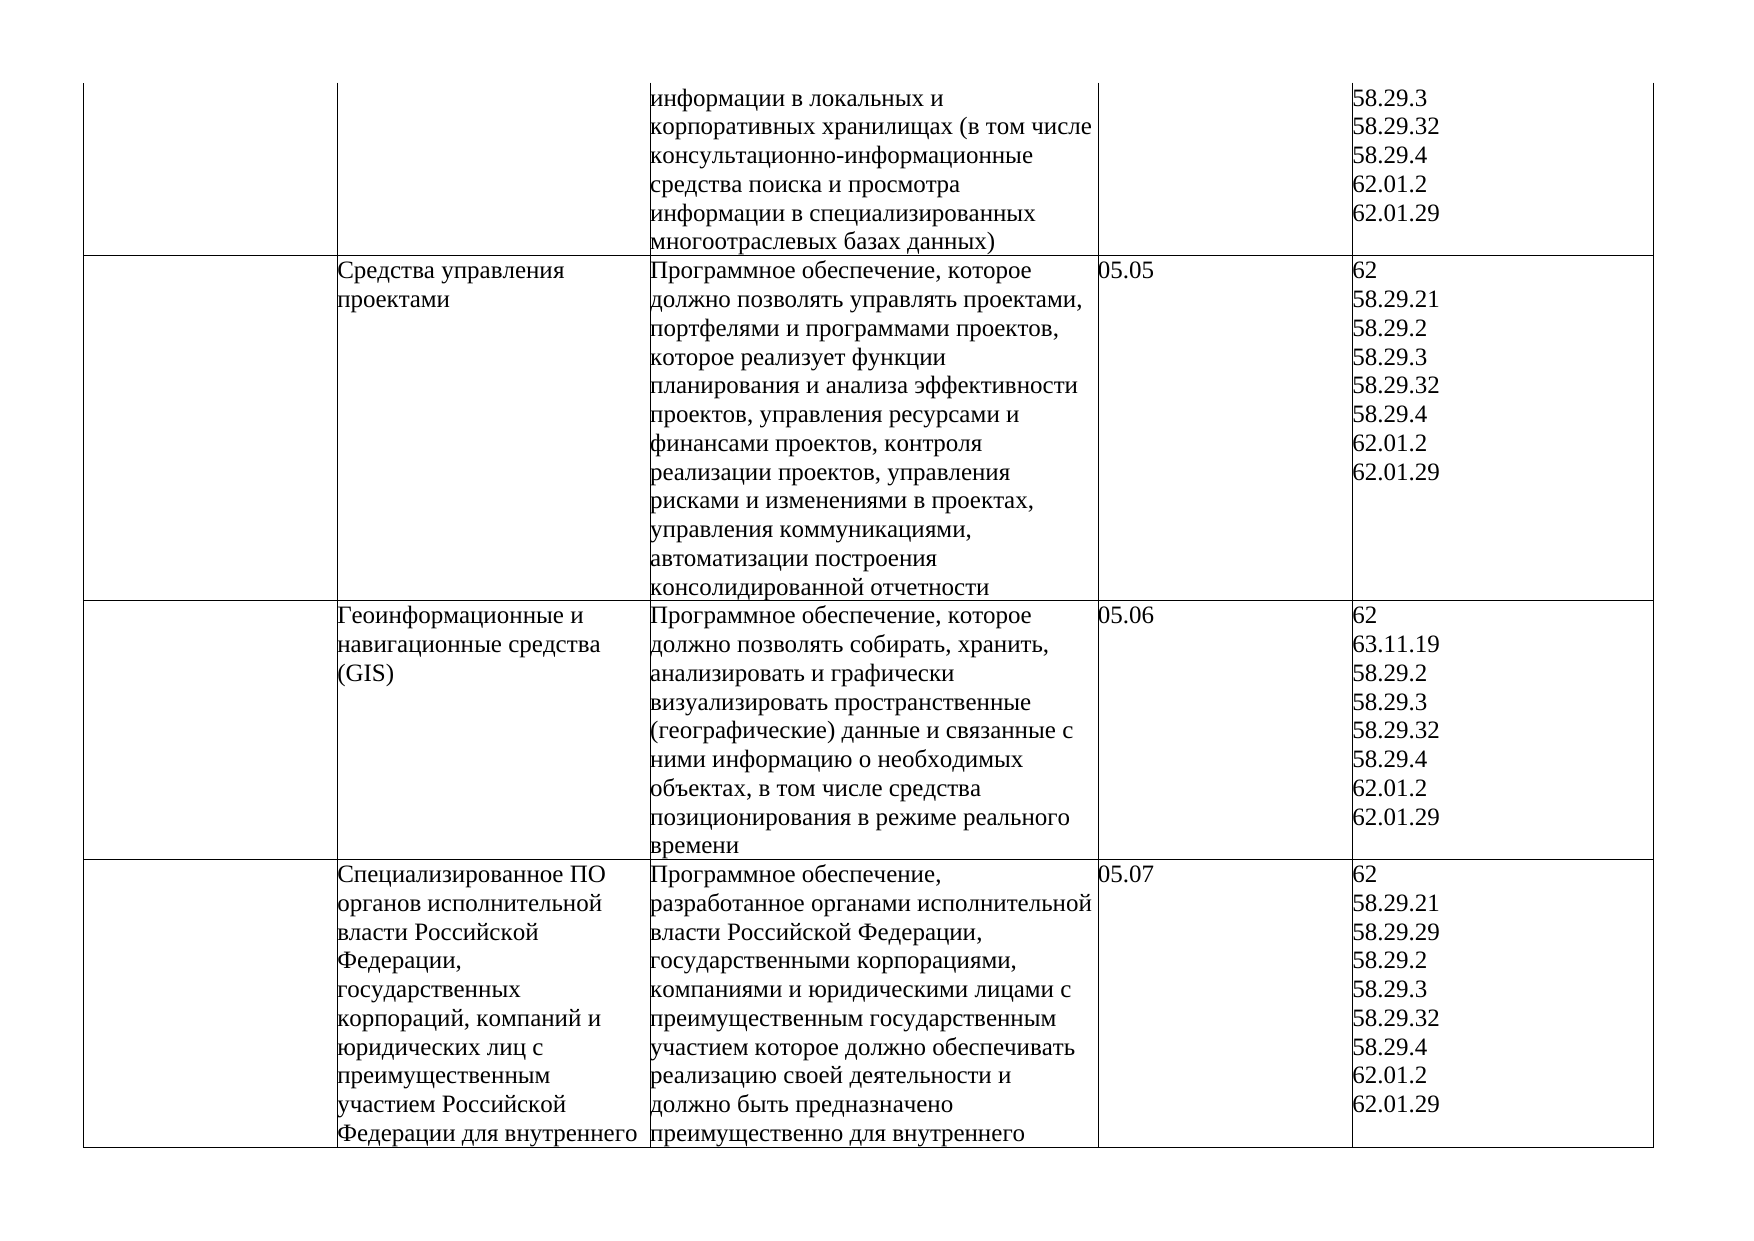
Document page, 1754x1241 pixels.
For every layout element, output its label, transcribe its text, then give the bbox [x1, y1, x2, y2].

table_cell 62 58.29.21 58.29.2 58.29.3 58.29.32 58.29.4 62.01.2 62.01.29 [1353, 256, 1653, 600]
table_cell 58.29.3 58.29.32 58.29.4 62.01.2 62.01.29 [1353, 83, 1653, 255]
table_cell [84, 860, 337, 1147]
table_cell [84, 83, 337, 255]
table_cell [84, 256, 337, 600]
table_cell Специализированное ПО органов исполнительной власти Российской Федерации, государственных корпораций, компаний и юридических лиц с преимущественным участием Российской Федерации для внутреннего [338, 860, 650, 1147]
table_cell Средства управления проектами [338, 256, 650, 600]
table_cell Геоинформационные и навигационные средства (GIS) [338, 601, 650, 859]
table_cell [338, 83, 650, 255]
table_cell Программное обеспечение, разработанное органами исполнительной власти Российской Федерации, государственными корпорациями, компаниями и юридическими лицами с преимущественным государственным участием которое должно обеспечивать реализацию своей деятельности и должно быть предназначено преимущественно для внутреннего [651, 860, 1098, 1147]
table_cell информации в локальных и корпоративных хранилищах (в том числе консультационно-информационные средства поиска и просмотра информации в специализированных многоотраслевых базах данных) [651, 83, 1098, 255]
table_cell [1099, 83, 1352, 255]
table_cell 62 63.11.19 58.29.2 58.29.3 58.29.32 58.29.4 62.01.2 62.01.29 [1353, 601, 1653, 859]
table_cell [84, 601, 337, 859]
table_cell 05.05 [1099, 256, 1352, 600]
table_cell 05.06 [1099, 601, 1352, 859]
table_cell 05.07 [1099, 860, 1352, 1147]
table_cell Программное обеспечение, которое должно позволять собирать, хранить, анализировать и графически визуализировать пространственные (географические) данные и связанные с ними информацию о необходимых объектах, в том числе средства позиционирования в режиме реального времени [651, 601, 1098, 859]
table_cell 62 58.29.21 58.29.29 58.29.2 58.29.3 58.29.32 58.29.4 62.01.2 62.01.29 [1353, 860, 1653, 1147]
table_cell Программное обеспечение, которое должно позволять управлять проектами, портфелями и программами проектов, которое реализует функции планирования и анализа эффективности проектов, управления ресурсами и финансами проектов, контроля реализации проектов, управления рисками и изменениями в проектах, управления коммуникациями, автоматизации построения консолидированной отчетности [651, 256, 1098, 600]
